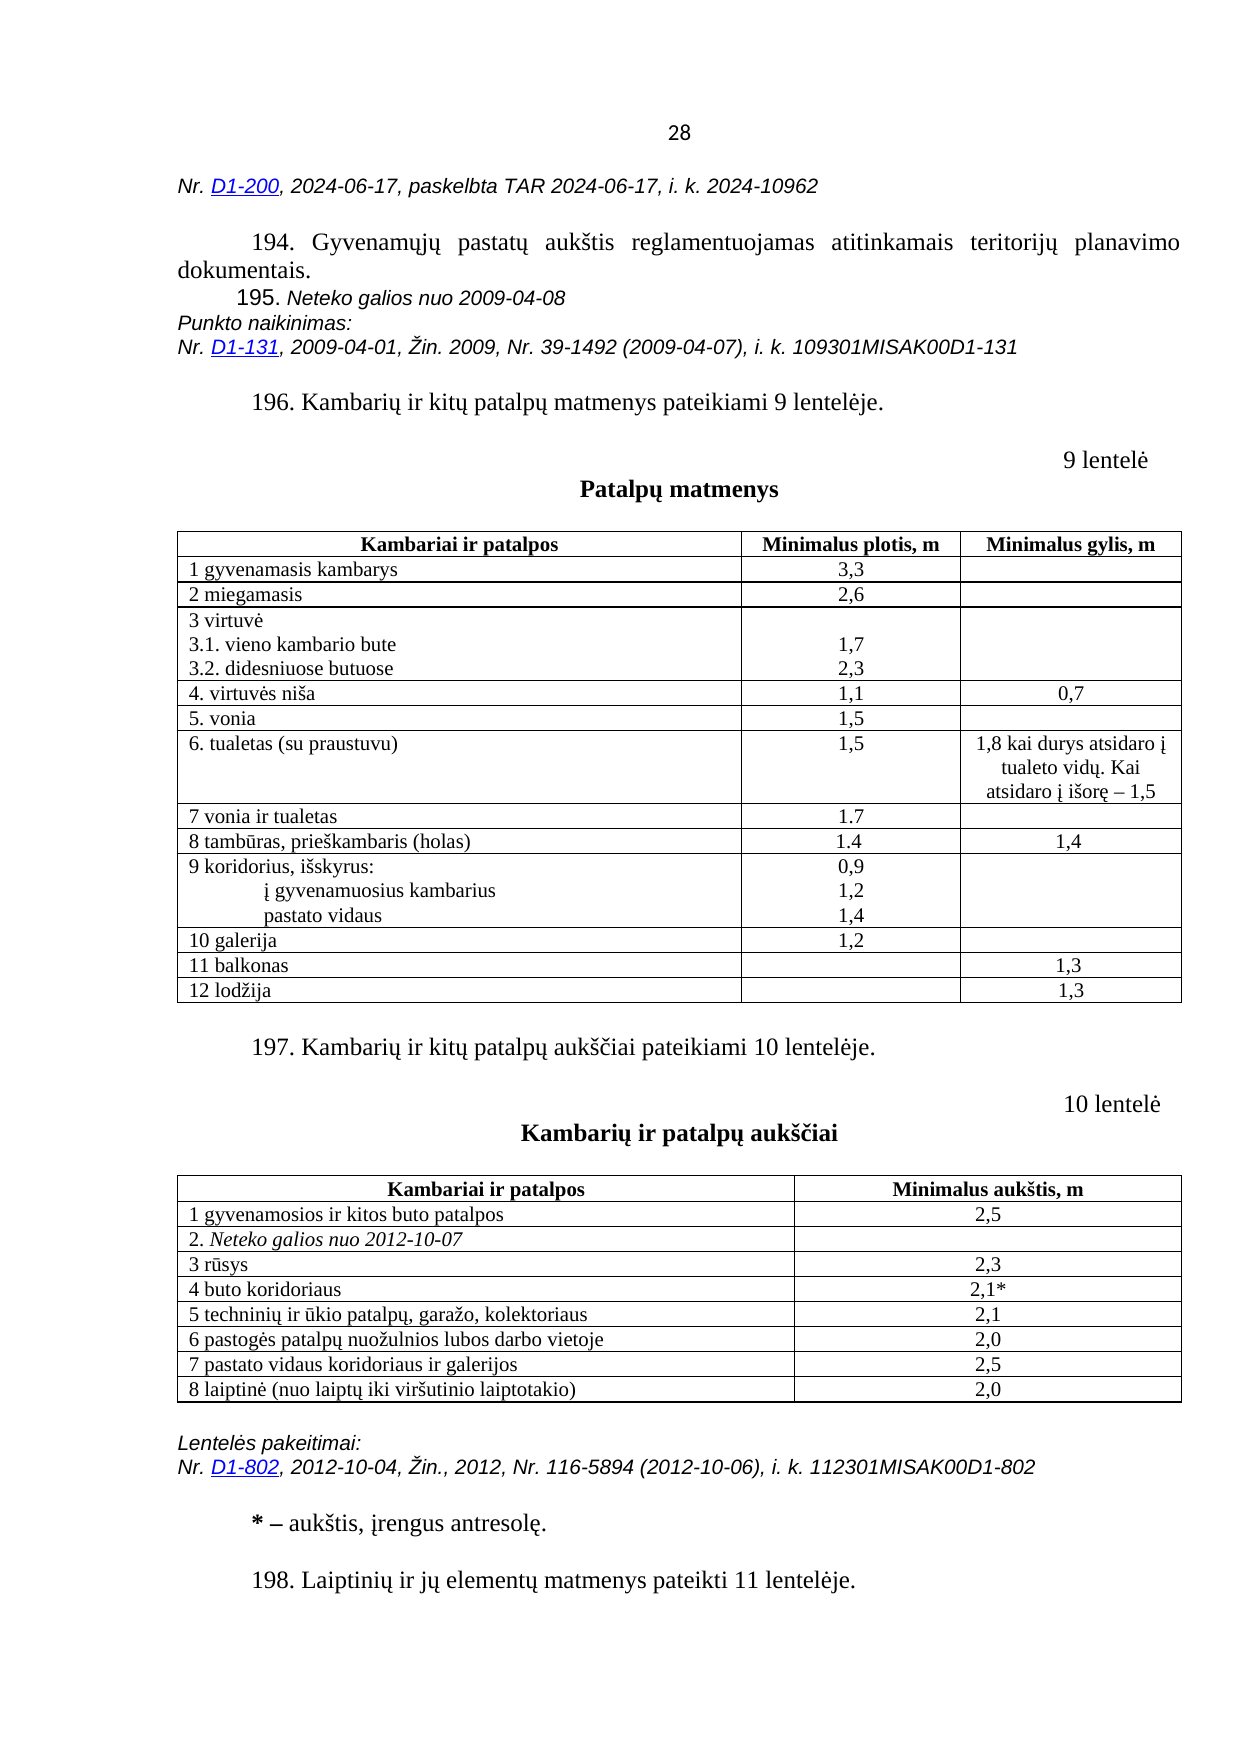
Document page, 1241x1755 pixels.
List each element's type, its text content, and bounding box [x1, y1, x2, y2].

table_cell 5. vonia [178, 706, 741, 730]
table_cell 1,1 [742, 681, 960, 705]
table_cell 1,4 [961, 829, 1181, 853]
text Kambarių ir patalpų aukščiai [177, 1118, 1181, 1147]
table_cell 12 lodžija [178, 978, 741, 1002]
table_cell 1.4 [742, 829, 960, 853]
table_cell 2,1* [795, 1277, 1181, 1301]
table_header Minimalus plotis, m [742, 532, 960, 556]
table_cell 3,3 [742, 557, 960, 581]
table_cell 7 vonia ir tualetas [178, 804, 741, 828]
table_cell [961, 583, 1181, 606]
table_cell 2,5 [795, 1352, 1181, 1376]
table_cell 7 pastato vidaus koridoriaus ir galerijos [178, 1352, 794, 1376]
table_cell 8 laiptinė (nuo laiptų iki viršutinio laiptotakio) [178, 1377, 794, 1401]
table_cell [795, 1227, 1181, 1251]
text 194. Gyvenamųjų pastatų aukštis reglamentuojamas atitinkamais teritorijų planavimo dokumentais. [177, 227, 1181, 284]
text Punkto naikinimas: [177, 311, 1181, 335]
table_cell 6. tualetas (su praustuvu) [178, 731, 741, 803]
table_cell [961, 608, 1181, 680]
table_cell 1,3 [961, 978, 1181, 1002]
text 196. Kambarių ir kitų patalpų matmenys pateikiami 9 lentelėje. [177, 387, 1181, 416]
table_cell [961, 928, 1181, 952]
table_cell 4. virtuvės niša [178, 681, 741, 705]
text 10 lentelė [177, 1089, 1181, 1118]
table_cell 3 virtuvė 3.1. vieno kambario bute 3.2. didesniuose butuose [178, 608, 741, 680]
table_cell 1,5 [742, 731, 960, 803]
table_cell [961, 854, 1181, 927]
text Lentelės pakeitimai: [177, 1431, 1181, 1455]
text Nr. D1-200, 2024-06-17, paskelbta TAR 2024-06-17, i. k. 2024-10962 [177, 174, 1181, 198]
table_cell 1,3 [961, 953, 1181, 977]
table_cell 1,5 [742, 706, 960, 730]
table_cell 5 techninių ir ūkio patalpų, garažo, kolektoriaus [178, 1302, 794, 1326]
table_cell 2,0 [795, 1377, 1181, 1401]
table_cell 9 koridorius, išskyrus: į gyvenamuosius kambarius pastato vidaus [178, 854, 741, 927]
table_cell [961, 557, 1181, 581]
table_cell 8 tambūras, prieškambaris (holas) [178, 829, 741, 853]
text 198. Laiptinių ir jų elementų matmenys pateikti 11 lentelėje. [177, 1565, 1181, 1594]
text Nr. D1-131, 2009-04-01, Žin. 2009, Nr. 39-1492 (2009-04-07), i. k. 109301MISAK00D1-131 [177, 335, 1181, 359]
table_cell 6 pastogės patalpų nuožulnios lubos darbo vietoje [178, 1327, 794, 1351]
table_cell 2,5 [795, 1202, 1181, 1226]
table_cell 2,1 [795, 1302, 1181, 1326]
table_cell [961, 804, 1181, 828]
table_cell 1 gyvenamosios ir kitos buto patalpos [178, 1202, 794, 1226]
text Nr. D1-802, 2012-10-04, Žin., 2012, Nr. 116-5894 (2012-10-06), i. k. 112301MISAK00D1-802 [177, 1455, 1181, 1479]
text 195. Neteko galios nuo 2009-04-08 [177, 284, 1181, 311]
table_cell 4 buto koridoriaus [178, 1277, 794, 1301]
table_cell 3 rūsys [178, 1252, 794, 1276]
table_header Kambariai ir patalpos [178, 532, 741, 556]
table_cell 2. Neteko galios nuo 2012-10-07 [178, 1227, 794, 1251]
table_header Minimalus gylis, m [961, 532, 1181, 556]
table_cell 2,3 [795, 1252, 1181, 1276]
table_cell 0,9 1,2 1,4 [742, 854, 960, 927]
text * – aukštis, įrengus antresolę. [177, 1508, 1181, 1537]
text Patalpų matmenys [177, 474, 1181, 502]
table_cell 1 gyvenamasis kambarys [178, 557, 741, 581]
table_cell [742, 978, 960, 1002]
table_cell 1,8 kai durys atsidaro į tualeto vidų. Kai atsidaro į išorę – 1,5 [961, 731, 1181, 803]
table_cell 1.7 [742, 804, 960, 828]
table_cell 2,6 [742, 583, 960, 606]
table_cell [742, 953, 960, 977]
text 197. Kambarių ir kitų patalpų aukščiai pateikiami 10 lentelėje. [177, 1032, 1181, 1060]
table_cell 2,0 [795, 1327, 1181, 1351]
table_cell 10 galerija [178, 928, 741, 952]
table_cell 11 balkonas [178, 953, 741, 977]
table_header Kambariai ir patalpos [178, 1176, 794, 1201]
table_cell 1,2 [742, 928, 960, 952]
table_cell [961, 706, 1181, 730]
table_cell 1,7 2,3 [742, 608, 960, 680]
table_header Minimalus aukštis, m [795, 1176, 1181, 1201]
text 9 lentelė [177, 445, 1181, 474]
table_cell 0,7 [961, 681, 1181, 705]
table_cell 2 miegamasis [178, 583, 741, 606]
